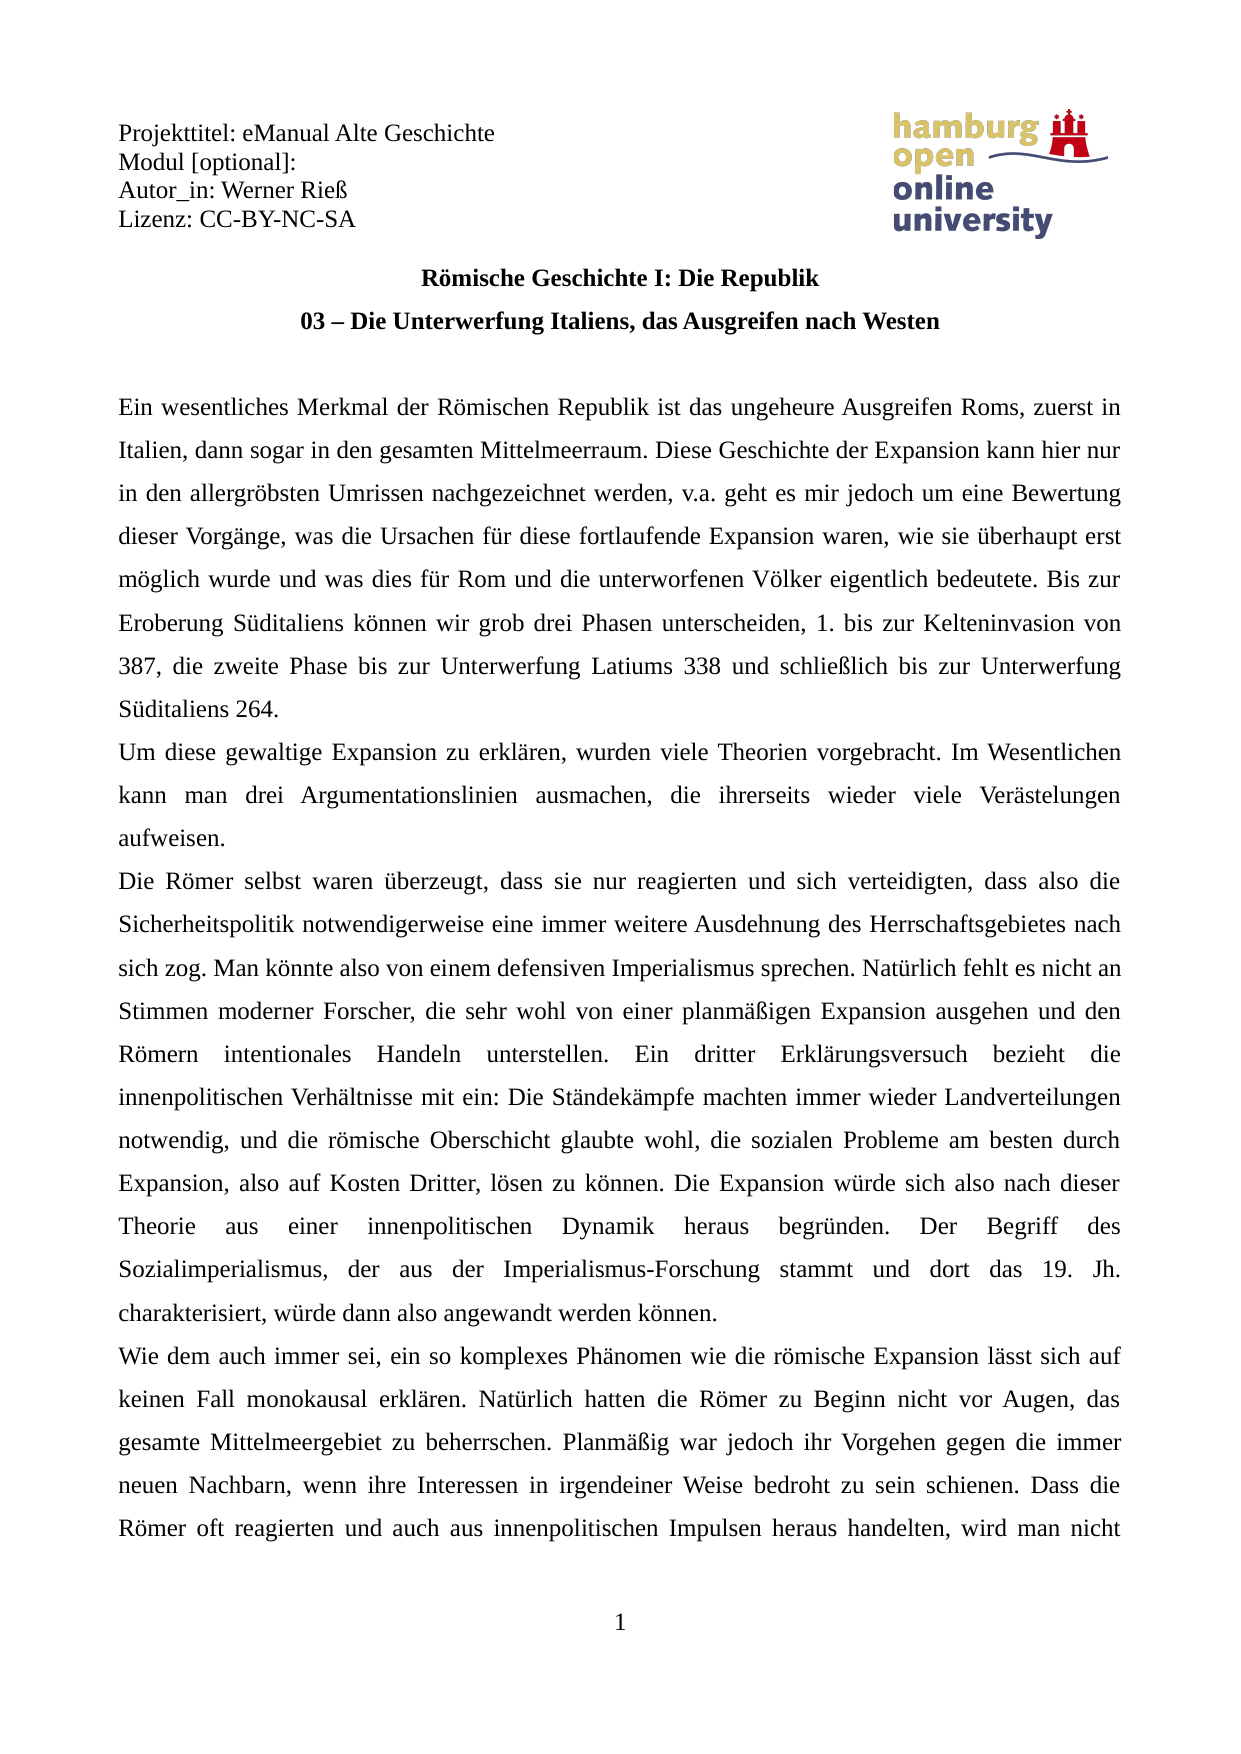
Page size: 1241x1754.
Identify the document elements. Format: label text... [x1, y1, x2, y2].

text 03 – Die Unterwerfung Italiens, das Ausgreifen nach Westen [118, 306, 1122, 334]
text Um diese gewaltige Expansion zu erklären, wurden viele Theorien vorgebracht. Im Wesentlichen kann man drei Argumentationslinien ausmachen, die ihrerseits wieder viele Verästelungen aufweisen. [118, 737, 1122, 852]
picture [893, 109, 1108, 239]
text Ein wesentliches Merkmal der Römischen Republik ist das ungeheure Ausgreifen Roms, zuerst in Italien, dann sogar in den gesamten Mittelmeerraum. Diese Geschichte der Expansion kann hier nur in den allergröbsten Umrissen nachgezeichnet werden, v.a. geht es mir jedoch um eine Bewertung dieser Vorgänge, was die Ursachen für diese fortlaufende Expansion waren, wie sie überhaupt erst möglich wurde und was dies für Rom und die unterworfenen Völker eigentlich bedeutete. Bis zur Eroberung Süditaliens können wir grob drei Phasen unterscheiden, 1. bis zur Kelteninvasion von 387, die zweite Phase bis zur Unterwerfung Latiums 338 und schließlich bis zur Unterwerfung Süditaliens 264. [118, 392, 1122, 723]
text Römische Geschichte I: Die Republik [118, 263, 1122, 291]
text Die Römer selbst waren überzeugt, dass sie nur reagierten und sich verteidigten, dass also die Sicherheitspolitik notwendigerweise eine immer weitere Ausdehnung des Herrschaftsgebietes nach sich zog. Man könnte also von einem defensiven Imperialismus sprechen. Natürlich fehlt es nicht an Stimmen moderner Forscher, die sehr wohl von einer planmäßigen Expansion ausgehen und den Römern intentionales Handeln unterstellen. Ein dritter Erklärungsversuch bezieht die innenpolitischen Verhältnisse mit ein: Die Ständekämpfe machten immer wieder Landverteilungen notwendig, und die römische Oberschicht glaubte wohl, die sozialen Probleme am besten durch Expansion, also auf Kosten Dritter, lösen zu können. Die Expansion würde sich also nach dieser Theorie aus einer innenpolitischen Dynamik heraus begründen. Der Begriff des Sozialimperialismus, der aus der Imperialismus-Forschung stammt und dort das 19. Jh. charakterisiert, würde dann also angewandt werden können. [118, 866, 1122, 1326]
text Wie dem auch immer sei, ein so komplexes Phänomen wie die römische Expansion lässt sich auf keinen Fall monokausal erklären. Natürlich hatten die Römer zu Beginn nicht vor Augen, das gesamte Mittelmeergebiet zu beherrschen. Planmäßig war jedoch ihr Vorgehen gegen die immer neuen Nachbarn, wenn ihre Interessen in irgendeiner Weise bedroht zu sein schienen. Dass die Römer oft reagierten und auch aus innenpolitischen Impulsen heraus handelten, wird man nicht [118, 1341, 1122, 1542]
